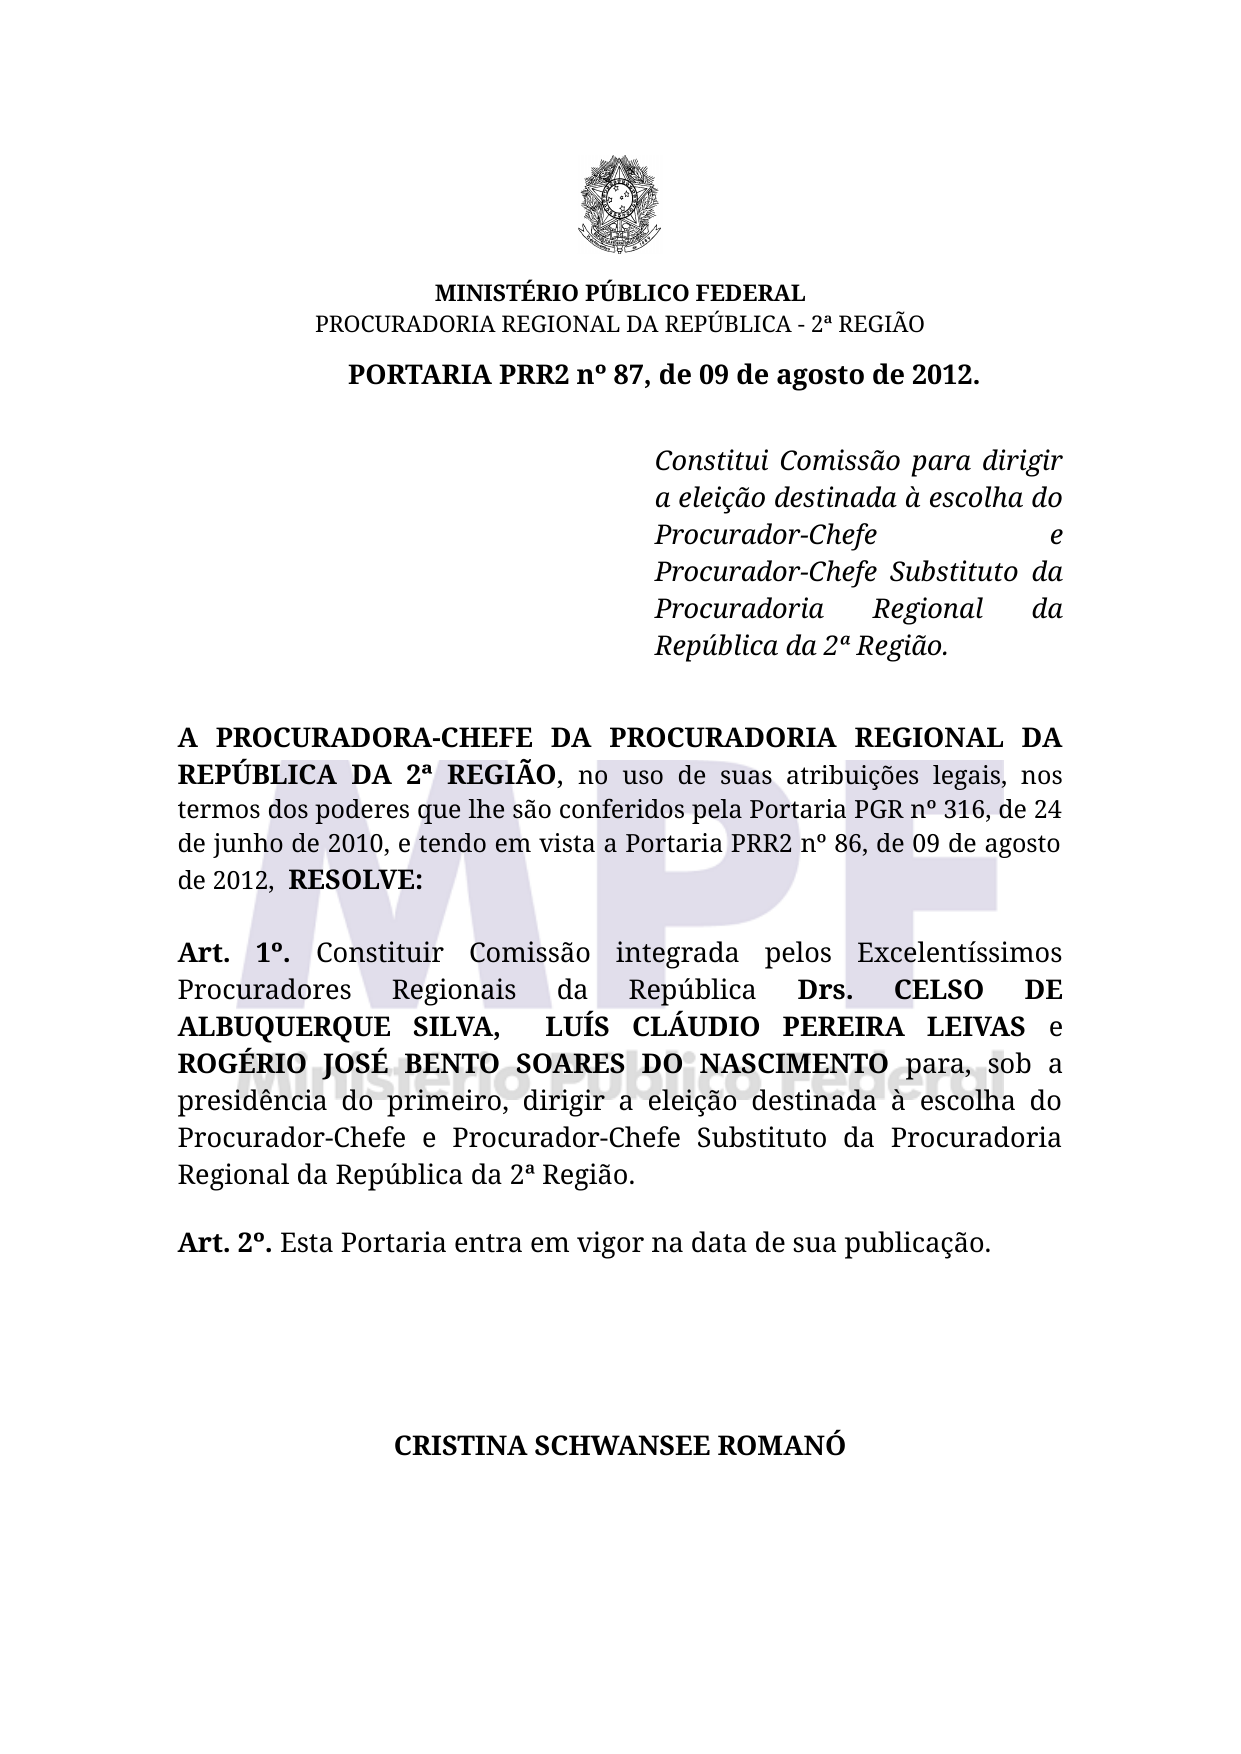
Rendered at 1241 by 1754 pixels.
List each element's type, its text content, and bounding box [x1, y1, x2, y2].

picture [236, 897, 1004, 934]
text Constitui Comissão para dirigir a eleição destinada à escolha do Procurador-Chefe e Procurador-Chefe Substituto da Procuradoria Regional da República da 2ª Região. [654, 442, 1063, 663]
picture [577, 155, 663, 254]
text Art. 2º. Esta Portaria entra em vigor na data de sua publicação. [177, 1223, 1063, 1260]
text MINISTÉRIO PÚBLICO FEDERAL [177, 277, 1063, 308]
text PROCURADORIA REGIONAL DA REPÚBLICA - 2ª REGIÃO [177, 308, 1063, 340]
subtitle PORTARIA PRR2 nº 87, de 09 de agosto de 2012. [177, 355, 1063, 392]
text CRISTINA SCHWANSEE ROMANÓ [177, 1426, 1063, 1463]
text Art. 1º. Constituir Comissão integrada pelos Excelentíssimos Procuradores Regionais da República Drs. CELSO DE ALBUQUERQUE SILVA, LUÍS CLÁUDIO PEREIRA LEIVAS e ROGÉRIO JOSÉ BENTO SOARES DO NASCIMENTO para, sob a presidência do primeiro, dirigir a eleição destinada à escolha do Procurador-Chefe e Procurador-Chefe Substituto da Procuradoria Regional da República da 2ª Região. [177, 934, 1063, 1192]
text A PROCURADORA-CHEFE DA PROCURADORIA REGIONAL DA REPÚBLICA DA 2ª REGIÃO, no uso de suas atribuições legais, nos termos dos poderes que lhe são conferidos pela Portaria PGR nº 316, de 24 de junho de 2010, e tendo em vista a Portaria PRR2 nº 86, de 09 de agosto de 2012, RESOLVE: [177, 718, 1063, 897]
